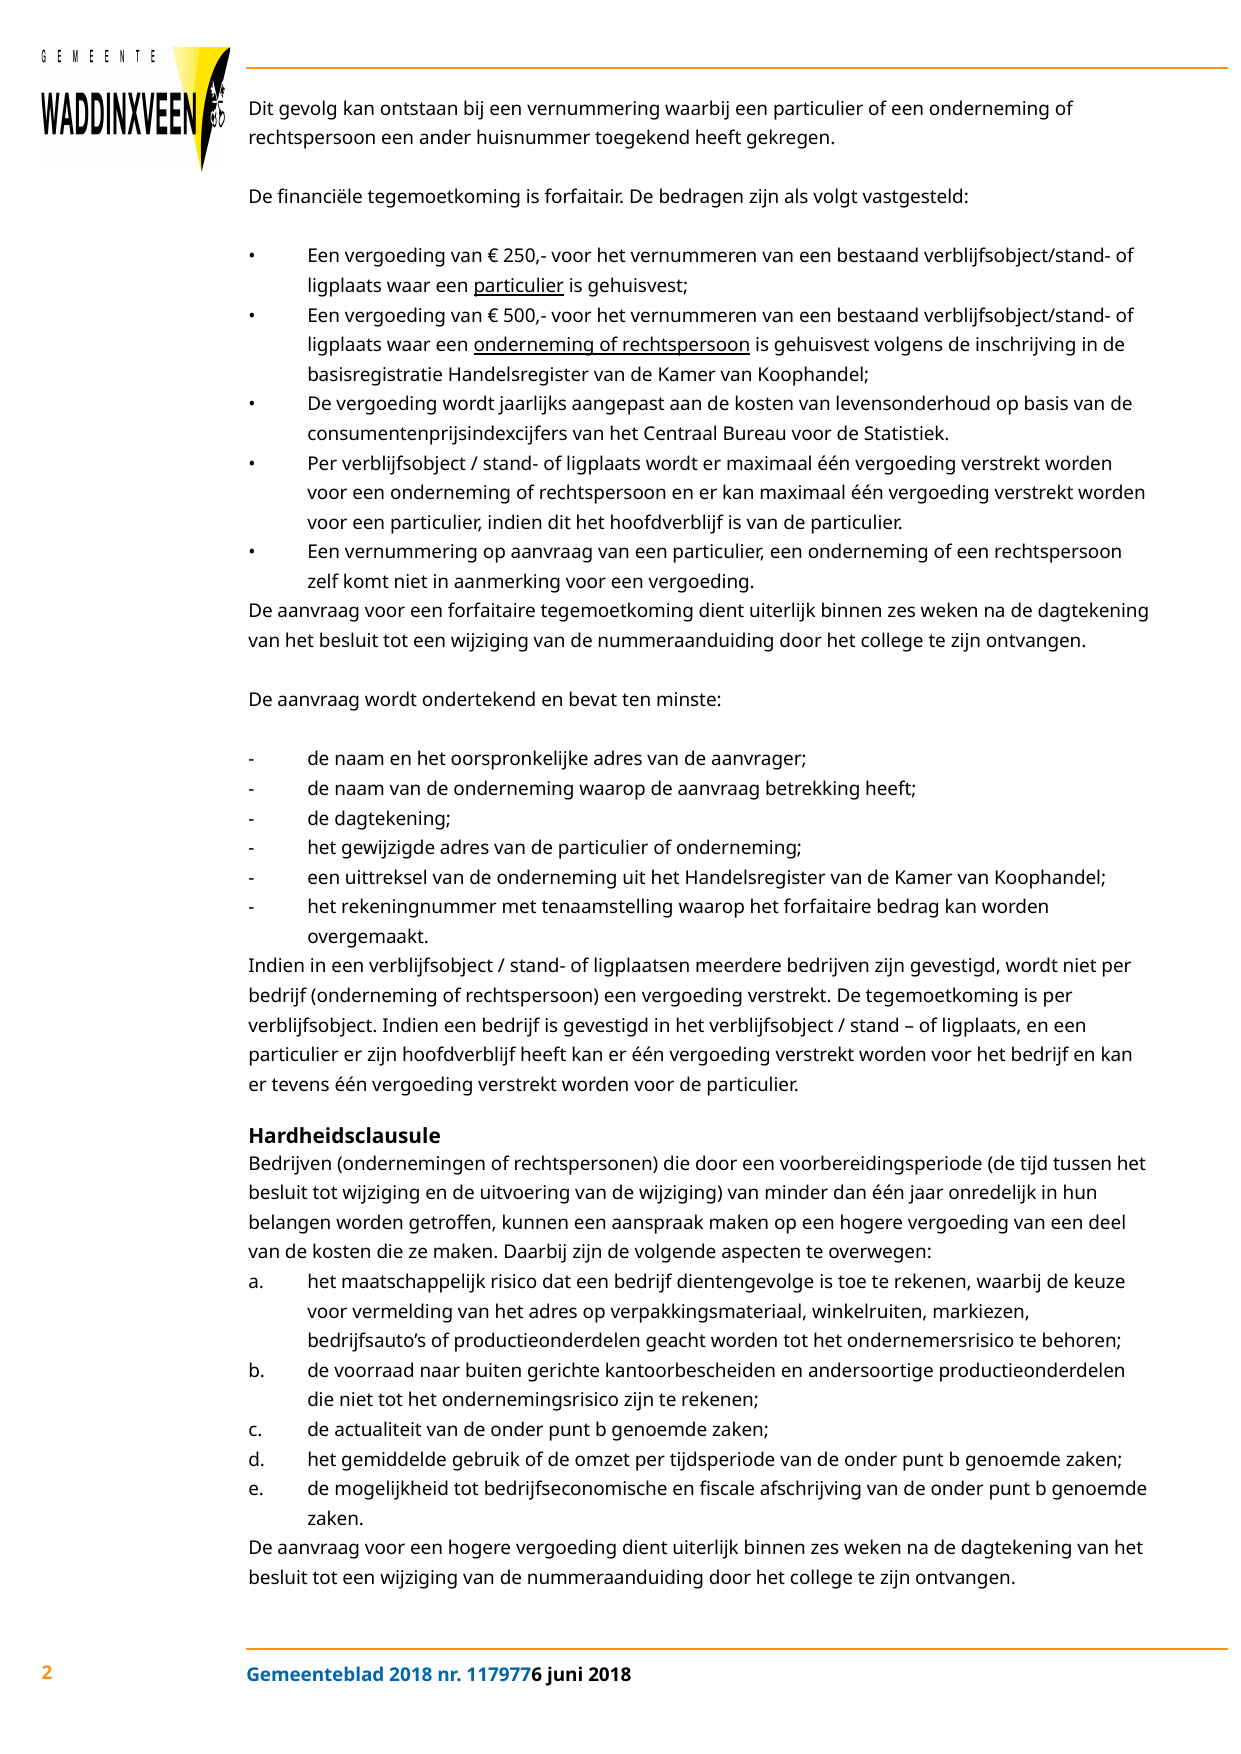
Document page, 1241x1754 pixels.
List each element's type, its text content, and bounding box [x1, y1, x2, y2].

list de naam en het oorspronkelijke adres van de aanvrager; [248, 746, 1152, 771]
list Een vergoeding van € 500,- voor het vernummeren van een bestaand verblijfsobject/stand- of ligplaats waar een onderneming of rechtspersoon is gehuisvest volgens de inschrijving in de basisregistratie Handelsregister van de Kamer van Koophandel; [248, 302, 1152, 387]
list een uittreksel van de onderneming uit het Handelsregister van de Kamer van Koophandel; [248, 864, 1152, 890]
list Per verblijfsobject / stand- of ligplaats wordt er maximaal één vergoeding verstrekt worden voor een onderneming of rechtspersoon en er kan maximaal één vergoeding verstrekt worden voor een particulier, indien dit het hoofdverblijf is van de particulier. [248, 450, 1152, 535]
list het maatschappelijk risico dat een bedrijf dientengevolge is toe te rekenen, waarbij de keuze voor vermelding van het adres op verpakkingsmateriaal, winkelruiten, markiezen, bedrijfsauto’s of productieonderdelen geacht worden tot het ondernemersrisico te behoren; [248, 1268, 1152, 1353]
list de dagtekening; [248, 805, 1152, 831]
list Een vergoeding van € 250,- voor het vernummeren van een bestaand verblijfsobject/stand- of ligplaats waar een particulier is gehuisvest; [248, 243, 1152, 298]
list de naam van de onderneming waarop de aanvraag betrekking heeft; [248, 775, 1152, 801]
list Een vernummering op aanvraag van een particulier, een onderneming of een rechtspersoon zelf komt niet in aanmerking voor een vergoeding. [248, 538, 1152, 594]
list de mogelijkheid tot bedrijfseconomische en fiscale afschrijving van de onder punt b genoemde zaken. [248, 1475, 1152, 1531]
list het gewijzigde adres van de particulier of onderneming; [248, 834, 1152, 860]
text De aanvraag voor een forfaitaire tegemoetkoming dient uiterlijk binnen zes weken na de dagtekening van het besluit tot een wijziging van de nummeraanduiding door het college te zijn ontvangen. [248, 598, 1152, 653]
text Hardheidsclausule [248, 1121, 1152, 1150]
text Indien in een verblijfsobject / stand- of ligplaatsen meerdere bedrijven zijn gevestigd, wordt niet per bedrijf (onderneming of rechtspersoon) een vergoeding verstrekt. De tegemoetkoming is per verblijfsobject. Indien een bedrijf is gevestigd in het verblijfsobject / stand – of ligplaats, en een particulier er zijn hoofdverblijf heeft kan er één vergoeding verstrekt worden voor het bedrijf en kan er tevens één vergoeding verstrekt worden voor de particulier. [248, 953, 1152, 1097]
list het rekeningnummer met tenaamstelling waarop het forfaitaire bedrag kan worden overgemaakt. [248, 893, 1152, 949]
picture [41, 47, 231, 172]
text De aanvraag wordt ondertekend en bevat ten minste: [248, 686, 1152, 712]
text De aanvraag voor een hogere vergoeding dient uiterlijk binnen zes weken na de dagtekening van het besluit tot een wijziging van de nummeraanduiding door het college te zijn ontvangen. [248, 1534, 1152, 1590]
text Bedrijven (ondernemingen of rechtspersonen) die door een voorbereidingsperiode (de tijd tussen het besluit tot wijziging en de uitvoering van de wijziging) van minder dan één jaar onredelijk in hun belangen worden getroffen, kunnen een aanspraak maken op een hogere vergoeding van een deel van de kosten die ze maken. Daarbij zijn de volgende aspecten te overwegen: [248, 1150, 1152, 1264]
list De vergoeding wordt jaarlijks aangepast aan de kosten van levensonderhoud op basis van de consumentenprijsindexcijfers van het Centraal Bureau voor de Statistiek. [248, 391, 1152, 446]
text De financiële tegemoetkoming is forfaitair. De bedragen zijn als volgt vastgesteld: [248, 183, 1152, 209]
list de voorraad naar buiten gerichte kantoorbescheiden en andersoortige productieonderdelen die niet tot het ondernemingsrisico zijn te rekenen; [248, 1357, 1152, 1412]
list de actualiteit van de onder punt b genoemde zaken; [248, 1416, 1152, 1442]
text Dit gevolg kan ontstaan bij een vernummering waarbij een particulier of een onderneming of rechtspersoon een ander huisnummer toegekend heeft gekregen. [248, 95, 1152, 150]
list het gemiddelde gebruik of de omzet per tijdsperiode van de onder punt b genoemde zaken; [248, 1446, 1152, 1471]
